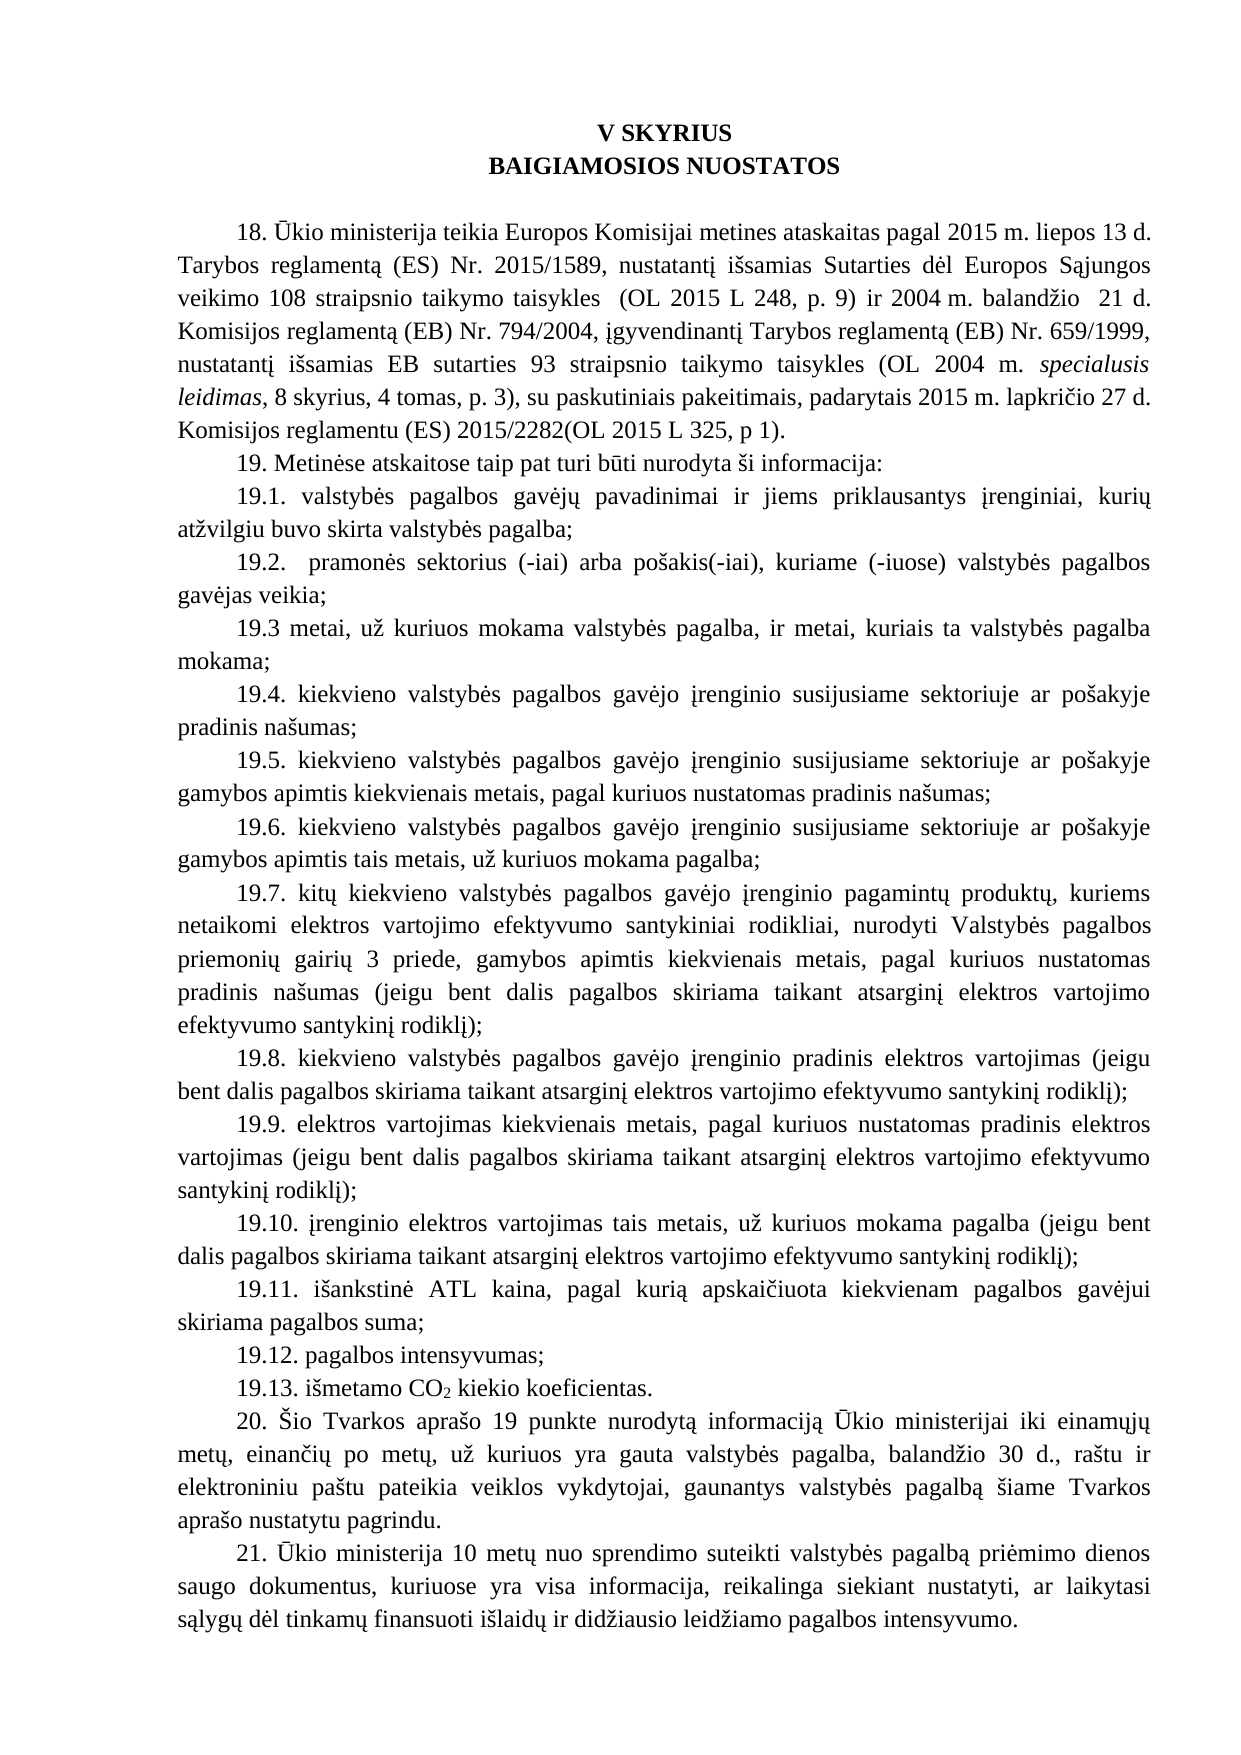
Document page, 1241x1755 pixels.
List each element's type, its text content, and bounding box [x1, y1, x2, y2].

text 19.5. kiekvieno valstybės pagalbos gavėjo įrenginio susijusiame sektoriuje ar pošakyje gamybos apimtis kiekvienais metais, pagal kuriuos nustatomas pradinis našumas; [177, 746, 1152, 807]
text BAIGIAMOSIOS NUOSTATOS [177, 151, 1152, 180]
text 18. Ūkio ministerija teikia Europos Komisijai metines ataskaitas pagal 2015 m. liepos 13 d. Tarybos reglamentą (ES) Nr. 2015/1589, nustatantį išsamias Sutarties dėl Europos Sąjungos veikimo 108 straipsnio taikymo taisykles (OL 2015 L 248, p. 9) ir 2004 m. balandžio 21 d. Komisijos reglamentą (EB) Nr. 794/2004, įgyvendinantį Tarybos reglamentą (EB) Nr. 659/1999, nustatantį išsamias EB sutarties 93 straipsnio taikymo taisykles (OL 2004 m. specialusis leidimas, 8 skyrius, 4 tomas, p. 3), su paskutiniais pakeitimais, padarytais 2015 m. lapkričio 27 d. Komisijos reglamentu (ES) 2015/2282(OL 2015 L 325, p 1). [177, 217, 1152, 444]
text 19.10. įrenginio elektros vartojimas tais metais, už kuriuos mokama pagalba (jeigu bent dalis pagalbos skiriama taikant atsarginį elektros vartojimo efektyvumo santykinį rodiklį); [177, 1208, 1152, 1269]
text 19.6. kiekvieno valstybės pagalbos gavėjo įrenginio susijusiame sektoriuje ar pošakyje gamybos apimtis tais metais, už kuriuos mokama pagalba; [177, 812, 1152, 873]
text V SKYRIUS [177, 118, 1152, 147]
text 20. Šio Tvarkos aprašo 19 punkte nurodytą informaciją Ūkio ministerijai iki einamųjų metų, einančių po metų, už kuriuos yra gauta valstybės pagalba, balandžio 30 d., raštu ir elektroniniu paštu pateikia veiklos vykdytojai, gaunantys valstybės pagalbą šiame Tvarkos aprašo nustatytu pagrindu. [177, 1406, 1152, 1534]
text 19. Metinėse atskaitose taip pat turi būti nurodyta ši informacija: [177, 448, 1152, 477]
text 19.7. kitų kiekvieno valstybės pagalbos gavėjo įrenginio pagamintų produktų, kuriems netaikomi elektros vartojimo efektyvumo santykiniai rodikliai, nurodyti Valstybės pagalbos priemonių gairių 3 priede, gamybos apimtis kiekvienais metais, pagal kuriuos nustatomas pradinis našumas (jeigu bent dalis pagalbos skiriama taikant atsarginį elektros vartojimo efektyvumo santykinį rodiklį); [177, 878, 1152, 1038]
text 19.9. elektros vartojimas kiekvienais metais, pagal kuriuos nustatomas pradinis elektros vartojimas (jeigu bent dalis pagalbos skiriama taikant atsarginį elektros vartojimo efektyvumo santykinį rodiklį); [177, 1109, 1152, 1203]
text 19.8. kiekvieno valstybės pagalbos gavėjo įrenginio pradinis elektros vartojimas (jeigu bent dalis pagalbos skiriama taikant atsarginį elektros vartojimo efektyvumo santykinį rodiklį); [177, 1043, 1152, 1104]
text 19.3 metai, už kuriuos mokama valstybės pagalba, ir metai, kuriais ta valstybės pagalba mokama; [177, 613, 1152, 675]
text 19.1. valstybės pagalbos gavėjų pavadinimai ir jiems priklausantys įrenginiai, kurių atžvilgiu buvo skirta valstybės pagalba; [177, 481, 1152, 543]
text 19.4. kiekvieno valstybės pagalbos gavėjo įrenginio susijusiame sektoriuje ar pošakyje pradinis našumas; [177, 679, 1152, 741]
text 19.12. pagalbos intensyvumas; [177, 1340, 1152, 1369]
text 21. Ūkio ministerija 10 metų nuo sprendimo suteikti valstybės pagalbą priėmimo dienos saugo dokumentus, kuriuose yra visa informacija, reikalinga siekiant nustatyti, ar laikytasi sąlygų dėl tinkamų finansuoti išlaidų ir didžiausio leidžiamo pagalbos intensyvumo. [177, 1538, 1152, 1633]
text 19.13. išmetamo CO2 kiekio koeficientas. [177, 1373, 1152, 1402]
text 19.2. pramonės sektorius (-iai) arba pošakis(-iai), kuriame (-iuose) valstybės pagalbos gavėjas veikia; [177, 547, 1152, 609]
text 19.11. išankstinė ATL kaina, pagal kurią apskaičiuota kiekvienam pagalbos gavėjui skiriama pagalbos suma; [177, 1274, 1152, 1336]
